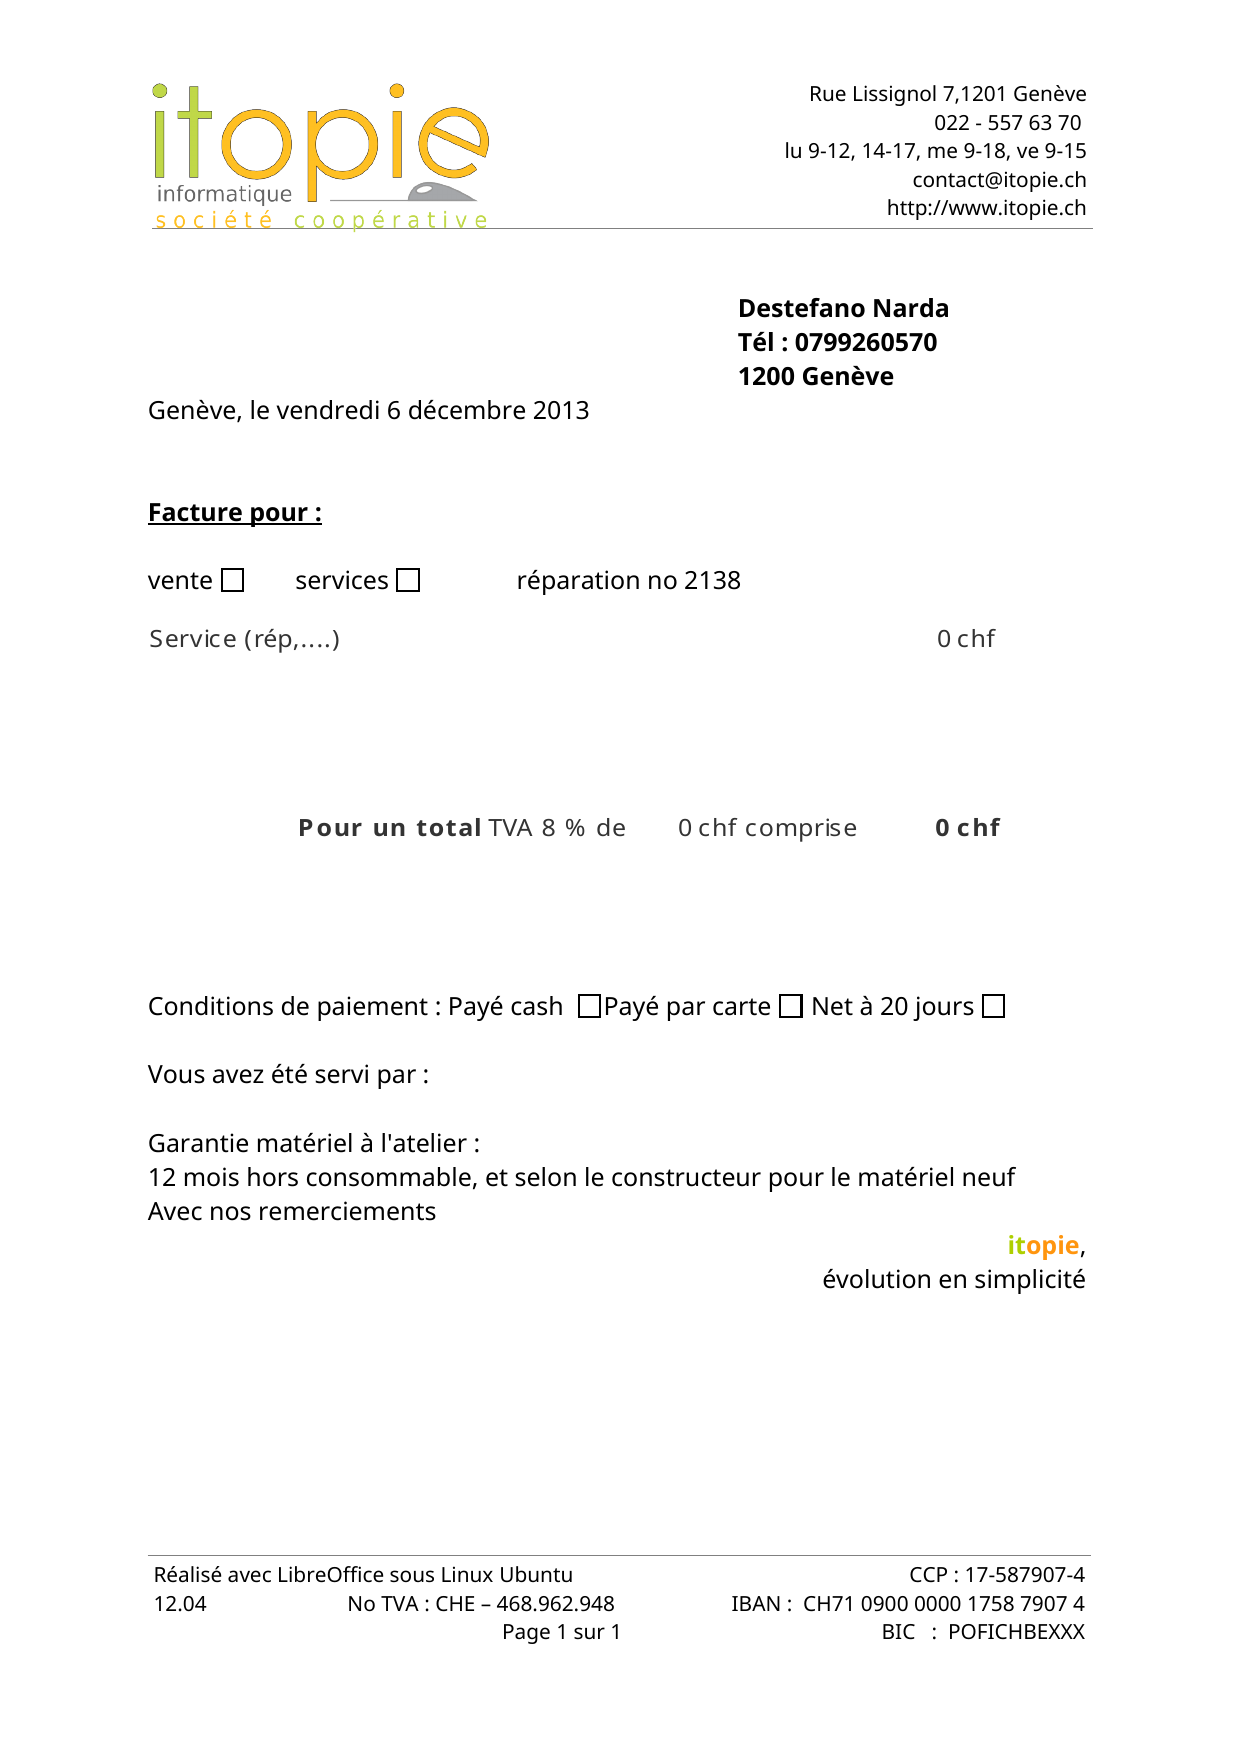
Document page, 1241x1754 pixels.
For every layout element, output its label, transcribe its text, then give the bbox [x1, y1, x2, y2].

text Vous avez été servi par : [148, 1057, 1093, 1091]
text Garantie matériel à l'atelier : [148, 1125, 1093, 1159]
text 12 mois hors consommable, et selon le constructeur pour le matériel neuf [148, 1159, 1093, 1193]
text Avec nos remerciements [148, 1193, 1093, 1227]
text Conditions de paiement : Payé cash Payé par carte Net à 20 jours [148, 989, 1093, 1023]
text évolution en simplicité [148, 1262, 1093, 1296]
text Facture pour : [148, 495, 1093, 529]
text vente services réparation no 2138 [148, 563, 1093, 597]
text itopie, [148, 1227, 1093, 1262]
text Genève, le vendredi 6 décembre 2013 [148, 392, 1093, 427]
text Tél : 0799260570 [148, 324, 1093, 358]
text 1200 Genève [148, 358, 1093, 392]
picture [138, 72, 500, 244]
text Destefano Narda [148, 290, 1093, 324]
